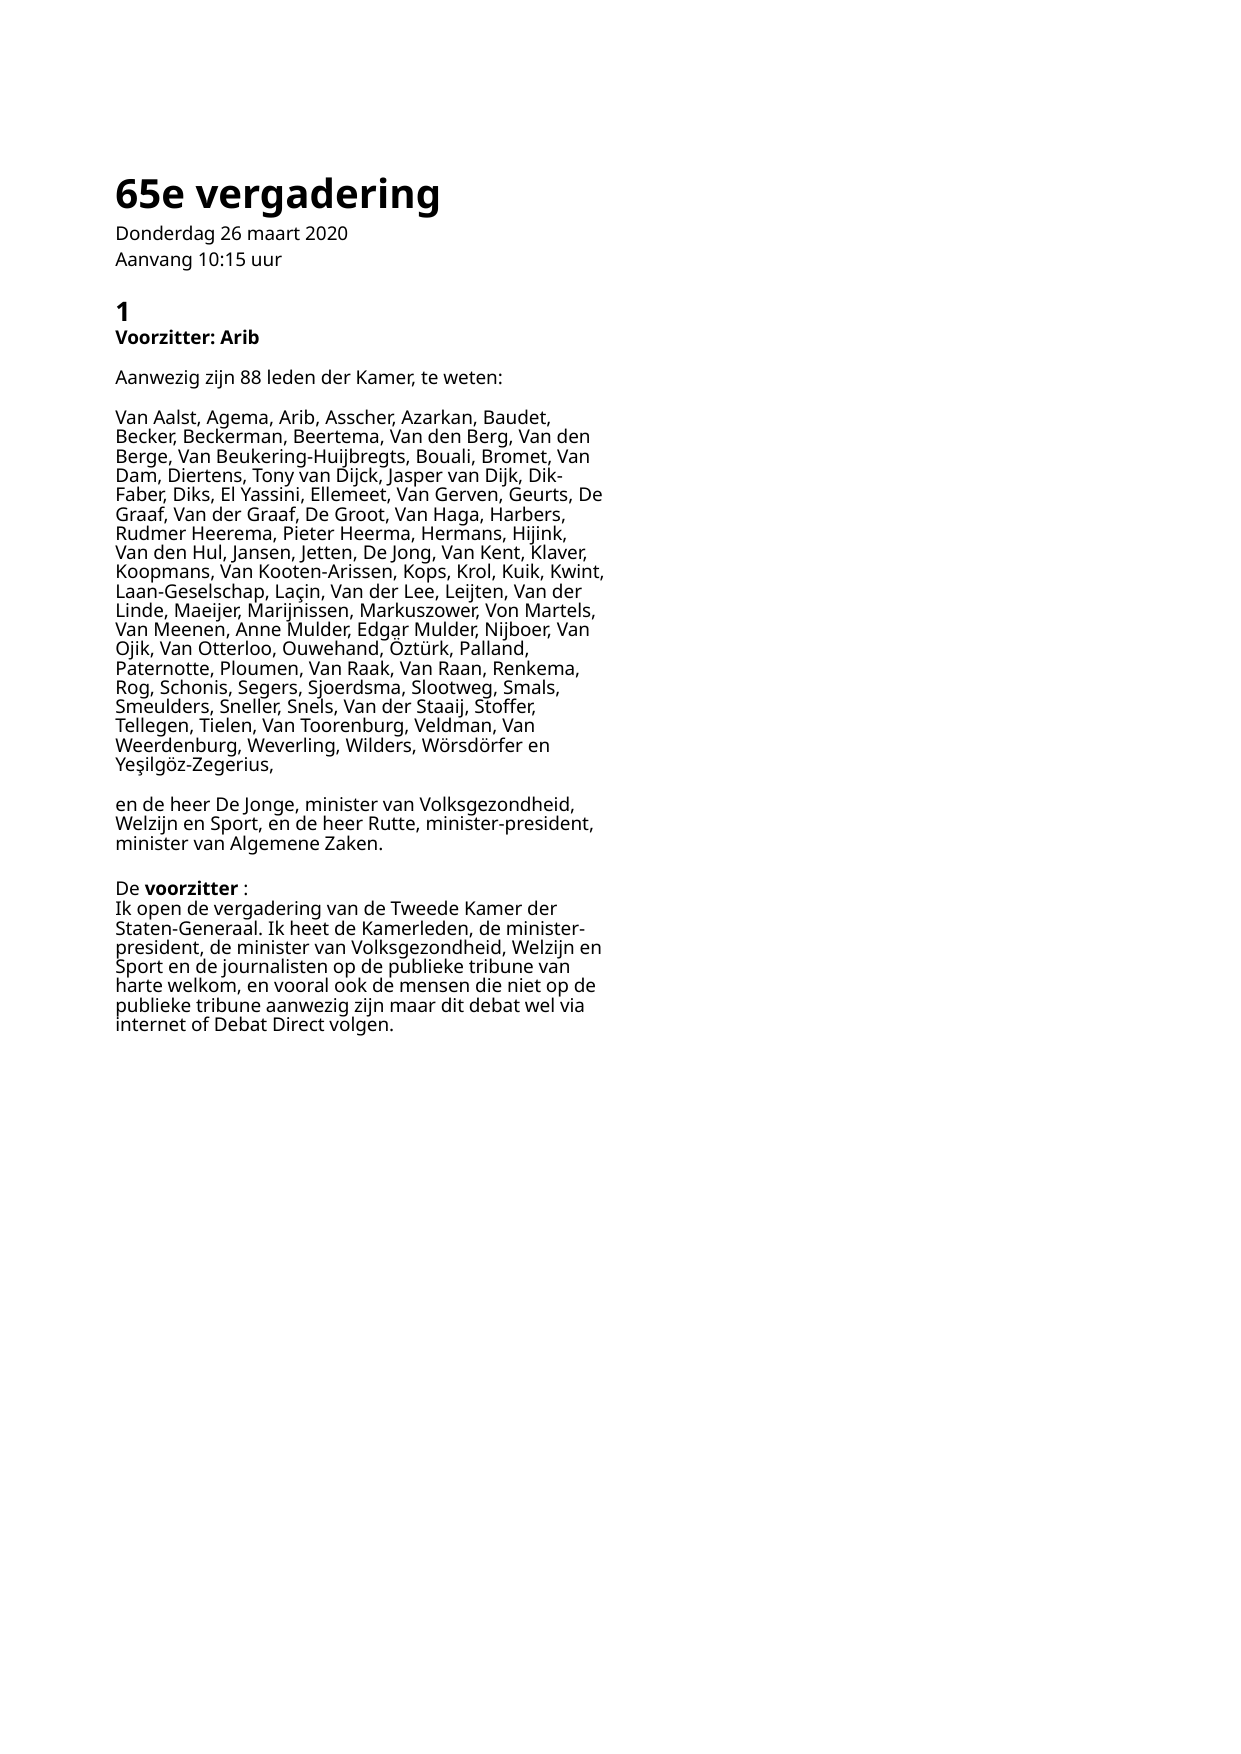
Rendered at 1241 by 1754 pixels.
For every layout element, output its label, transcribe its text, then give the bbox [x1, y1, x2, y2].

text Donderdag 26 maart 2020 [115, 220, 605, 246]
text Voorzitter: Arib [115, 329, 605, 348]
text 65e vergadering [115, 165, 605, 220]
text Aanvang 10:15 uur [115, 246, 605, 272]
text De voorzitter : [115, 875, 605, 900]
text Ik open de vergadering van de Tweede Kamer der Staten-Generaal. Ik heet de Kamerleden, de minister-president, de minister van Volksgezondheid, Welzijn en Sport en de journalisten op de publieke tribune van harte welkom, en vooral ook de mensen die niet op de publieke tribune aanwezig zijn maar dit debat wel via internet of Debat Direct volgen. [115, 900, 605, 1035]
text 1 [115, 292, 605, 329]
text Van Aalst, Agema, Arib, Asscher, Azarkan, Baudet, Becker, Beckerman, Beertema, Van den Berg, Van den Berge, Van Beukering-Huijbregts, Bouali, Bromet, Van Dam, Diertens, Tony van Dijck, Jasper van Dijk, Dik-Faber, Diks, El Yassini, Ellemeet, Van Gerven, Geurts, De Graaf, Van der Graaf, De Groot, Van Haga, Harbers, Rudmer Heerema, Pieter Heerma, Hermans, Hijink, Van den Hul, Jansen, Jetten, De Jong, Van Kent, Klaver, Koopmans, Van Kooten-Arissen, Kops, Krol, Kuik, Kwint, Laan-Geselschap, Laçin, Van der Lee, Leijten, Van der Linde, Maeijer, Marijnissen, Markuszower, Von Martels, Van Meenen, Anne Mulder, Edgar Mulder, Nijboer, Van Ojik, Van Otterloo, Ouwehand, Öztürk, Palland, Paternotte, Ploumen, Van Raak, Van Raan, Renkema, Rog, Schonis, Segers, Sjoerdsma, Slootweg, Smals, Smeulders, Sneller, Snels, Van der Staaij, Stoffer, Tellegen, Tielen, Van Toorenburg, Veldman, Van Weerdenburg, Weverling, Wilders, Wörsdörfer en Yeşilgöz-Zegerius, [115, 409, 605, 775]
text en de heer De Jonge, minister van Volksgezondheid, Welzijn en Sport, en de heer Rutte, minister-president, minister van Algemene Zaken. [115, 796, 605, 854]
text Aanwezig zijn 88 leden der Kamer, te weten: [115, 369, 605, 388]
